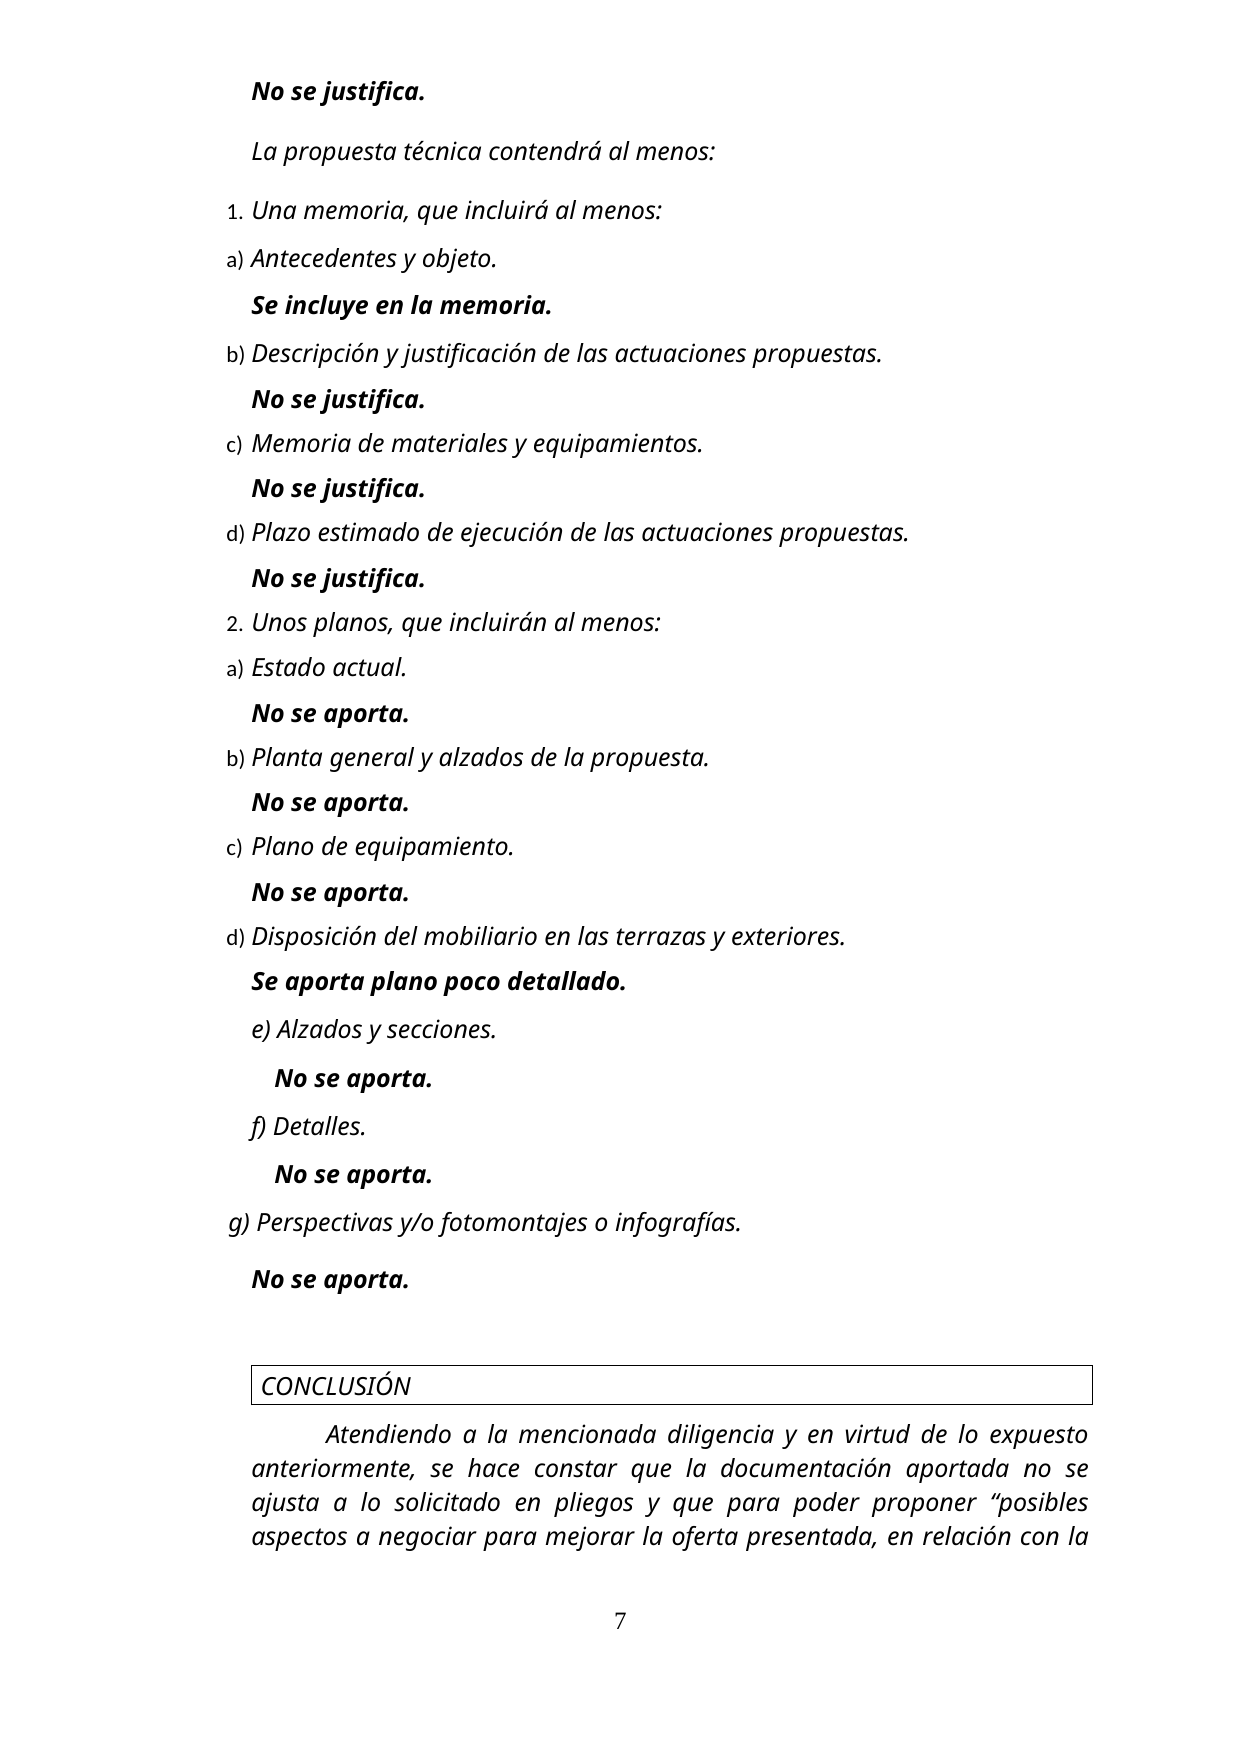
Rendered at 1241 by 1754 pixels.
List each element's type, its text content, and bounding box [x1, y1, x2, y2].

list Memoria de materiales y equipamientos. [226, 425, 1093, 459]
text No se aporta. [251, 785, 1093, 819]
text No se aporta. [251, 696, 1093, 729]
text CONCLUSIÓN [252, 1366, 1092, 1404]
list Antecedentes y objeto. [226, 240, 1093, 274]
text No se justifica. [251, 74, 1093, 108]
text g) Perspectivas y/o fotomontajes o infografías. [228, 1204, 1093, 1239]
text No se aporta. [251, 1060, 1093, 1094]
text La propuesta técnica contendrá al menos: [251, 133, 1093, 167]
list Descripción y justificación de las actuaciones propuestas. [226, 336, 1093, 370]
text No se aporta. [251, 1156, 1093, 1191]
list Plano de equipamiento. [226, 829, 1093, 863]
list Unos planos, que incluirán al menos: [226, 604, 1093, 638]
list Disposición del mobiliario en las terrazas y exteriores. [226, 918, 1093, 952]
text No se justifica. [251, 560, 1093, 594]
list Estado actual. [226, 650, 1093, 684]
text Atendiendo a la mencionada diligencia y en virtud de lo expuesto anteriormente, se hace constar que la documentación aportada no se ajusta a lo solicitado en pliegos y que para poder proponer “posibles aspectos a negociar para mejorar la oferta presentada, en relación con la [251, 1417, 1093, 1553]
list Planta general y alzados de la propuesta. [226, 739, 1093, 773]
text Se aporta plano poco detallado. [251, 964, 1093, 998]
list Plazo estimado de ejecución de las actuaciones propuestas. [226, 515, 1093, 549]
text No se aporta. [251, 874, 1093, 908]
text No se aporta. [251, 1262, 1093, 1296]
text f) Detalles. [251, 1108, 1093, 1142]
list Una memoria, que incluirá al menos: [226, 192, 1093, 226]
text e) Alzados y secciones. [251, 1012, 1093, 1046]
text No se justifica. [251, 471, 1093, 505]
text Se incluye en la memoria. [251, 288, 1093, 322]
text No se justifica. [251, 381, 1093, 416]
